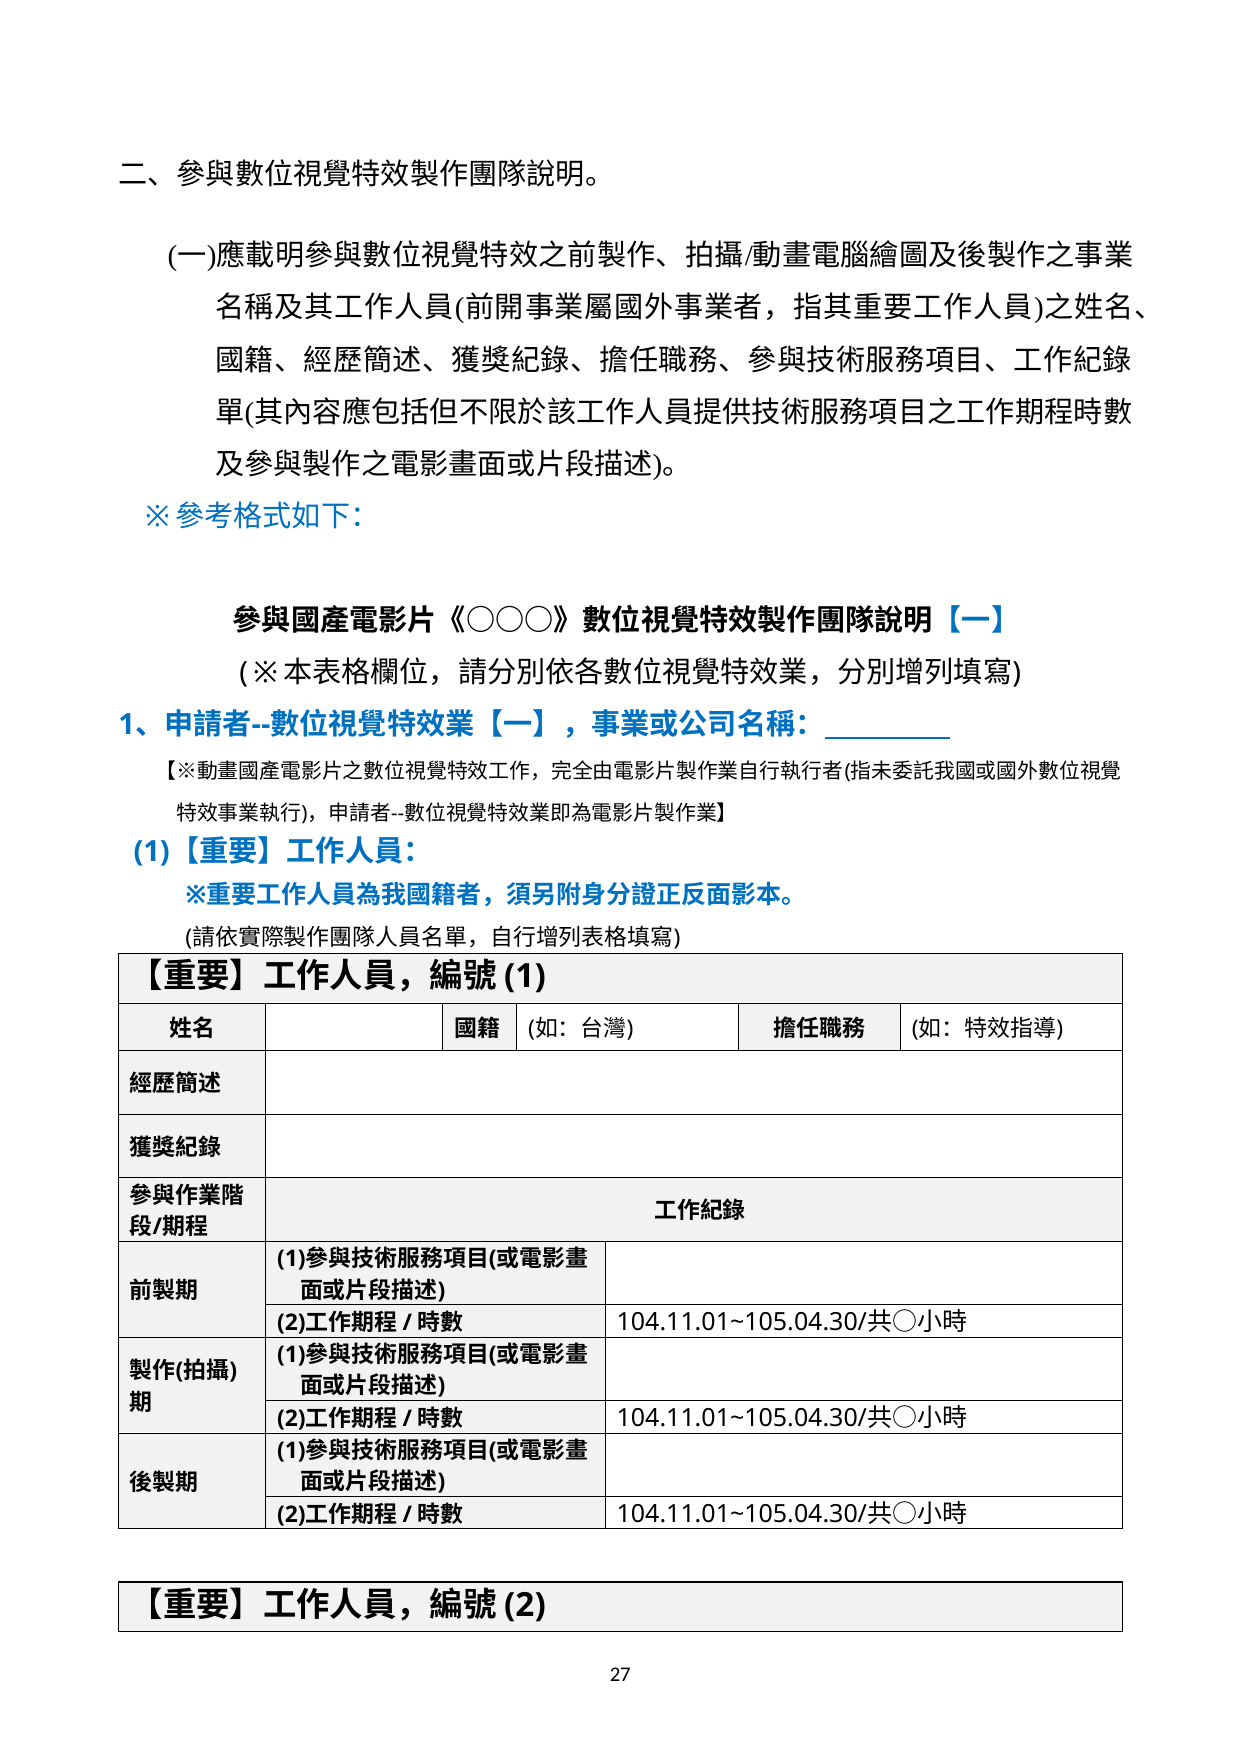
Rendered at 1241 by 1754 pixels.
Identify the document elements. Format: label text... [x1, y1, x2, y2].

text (1)【重要】工作人員： [118, 828, 1122, 870]
table_cell [266, 1051, 1122, 1114]
table_cell 104.11.01~105.04.30/共○小時 [606, 1497, 1122, 1528]
text (一)應載明參與數位視覺特效之前製作、拍攝/動畫電腦繪圖及後製作之事業名稱及其工作人員(前開事業屬國外事業者，指其重要工作人員)之姓名、國籍、經歷簡述、獲獎紀錄、擔任職務、參與技術服務項目、工作紀錄單(其內容應包括但不限於該工作人員提供技術服務項目之工作期程時數及參與製作之電影畫面或片段描述)。 [167, 224, 1134, 484]
table_cell (1)參與技術服務項目(或電影畫面或片段描述) [266, 1434, 605, 1496]
table_cell 104.11.01~105.04.30/共○小時 [606, 1401, 1122, 1432]
table_cell [606, 1242, 1122, 1304]
text (※本表格欄位，請分別依各數位視覺特效業，分別增列填寫) [118, 641, 1134, 693]
table_cell 擔任職務 [739, 1004, 900, 1050]
table_cell (1)參與技術服務項目(或電影畫面或片段描述) [266, 1338, 605, 1400]
text 【※動畫國產電影片之數位視覺特效工作，完全由電影片製作業自行執行者(指未委託我國或國外數位視覺特效事業執行)，申請者--數位視覺特效業即為電影片製作業】 [155, 745, 1122, 828]
table_cell 國籍 [443, 1004, 516, 1050]
table_cell (如：特效指導) [901, 1004, 1122, 1050]
table_cell (2)工作期程 / 時數 [266, 1305, 605, 1337]
table_cell 前製期 [119, 1242, 265, 1337]
table_cell (如：台灣) [517, 1004, 738, 1050]
text ※參考格式如下： [118, 484, 1134, 537]
table_cell [606, 1434, 1122, 1496]
table_header 【重要】工作人員，編號 (1) [119, 954, 1122, 1002]
table_cell 姓名 [119, 1004, 265, 1050]
table_cell 製作(拍攝)期 [119, 1338, 265, 1432]
table_cell 後製期 [119, 1434, 265, 1528]
text 1、申請者--數位視覺特效業【一】，事業或公司名稱： [118, 693, 1134, 745]
text (請依實際製作團隊人員名單，自行增列表格填寫) [185, 912, 1122, 953]
table_cell 參與作業階段/期程 [119, 1178, 265, 1241]
text 參與國產電影片《○○○》數位視覺特效製作團隊說明【一】 [118, 589, 1134, 641]
table_cell [266, 1004, 442, 1050]
table_cell 104.11.01~105.04.30/共○小時 [606, 1305, 1122, 1337]
text ※重要工作人員為我國籍者，須另附身分證正反面影本。 [185, 870, 1122, 912]
table_cell 經歷簡述 [119, 1051, 265, 1114]
table_cell (1)參與技術服務項目(或電影畫面或片段描述) [266, 1242, 605, 1304]
table_cell (2)工作期程 / 時數 [266, 1497, 605, 1528]
table_cell [266, 1115, 1122, 1177]
table_cell 獲獎紀錄 [119, 1115, 265, 1177]
table_cell [606, 1338, 1122, 1400]
table_cell 工作紀錄 [266, 1178, 1122, 1241]
text 二、參與數位視覺特效製作團隊說明。 [118, 143, 1134, 195]
table_cell (2)工作期程 / 時數 [266, 1401, 605, 1432]
table_header 【重要】工作人員，編號 (2) [119, 1583, 1122, 1631]
